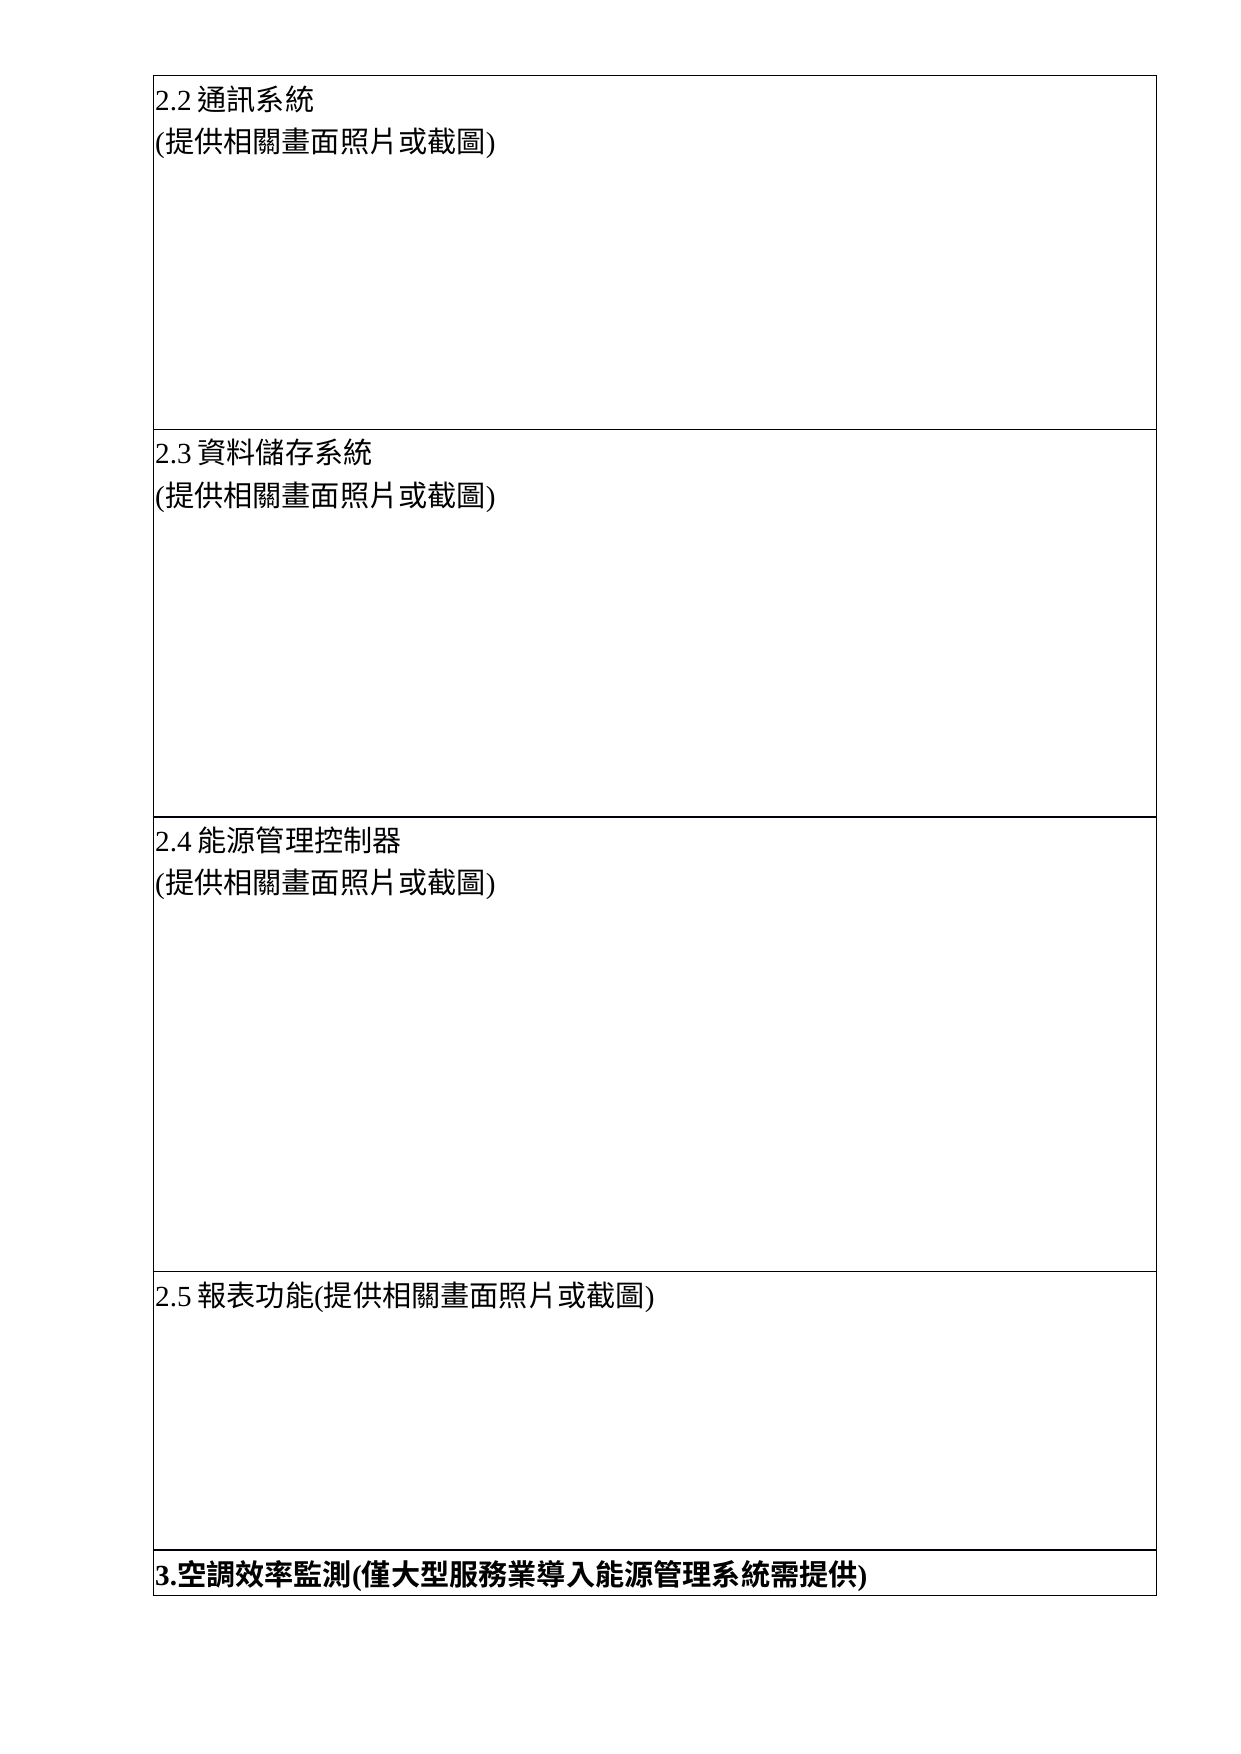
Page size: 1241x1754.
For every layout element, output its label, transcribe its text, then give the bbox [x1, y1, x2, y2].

table_cell 2.5報表功能(提供相關畫面照片或截圖) [154, 1272, 1156, 1549]
table_cell 2.4能源管理控制器 (提供相關畫面照片或截圖) [154, 818, 1156, 1271]
table_header 2.2通訊系統 (提供相關畫面照片或截圖) [154, 76, 1156, 429]
table_cell 2.3資料儲存系統 (提供相關畫面照片或截圖) [154, 430, 1156, 816]
table_header 3.空調效率監測(僅大型服務業導入能源管理系統需提供) [154, 1551, 1156, 1595]
